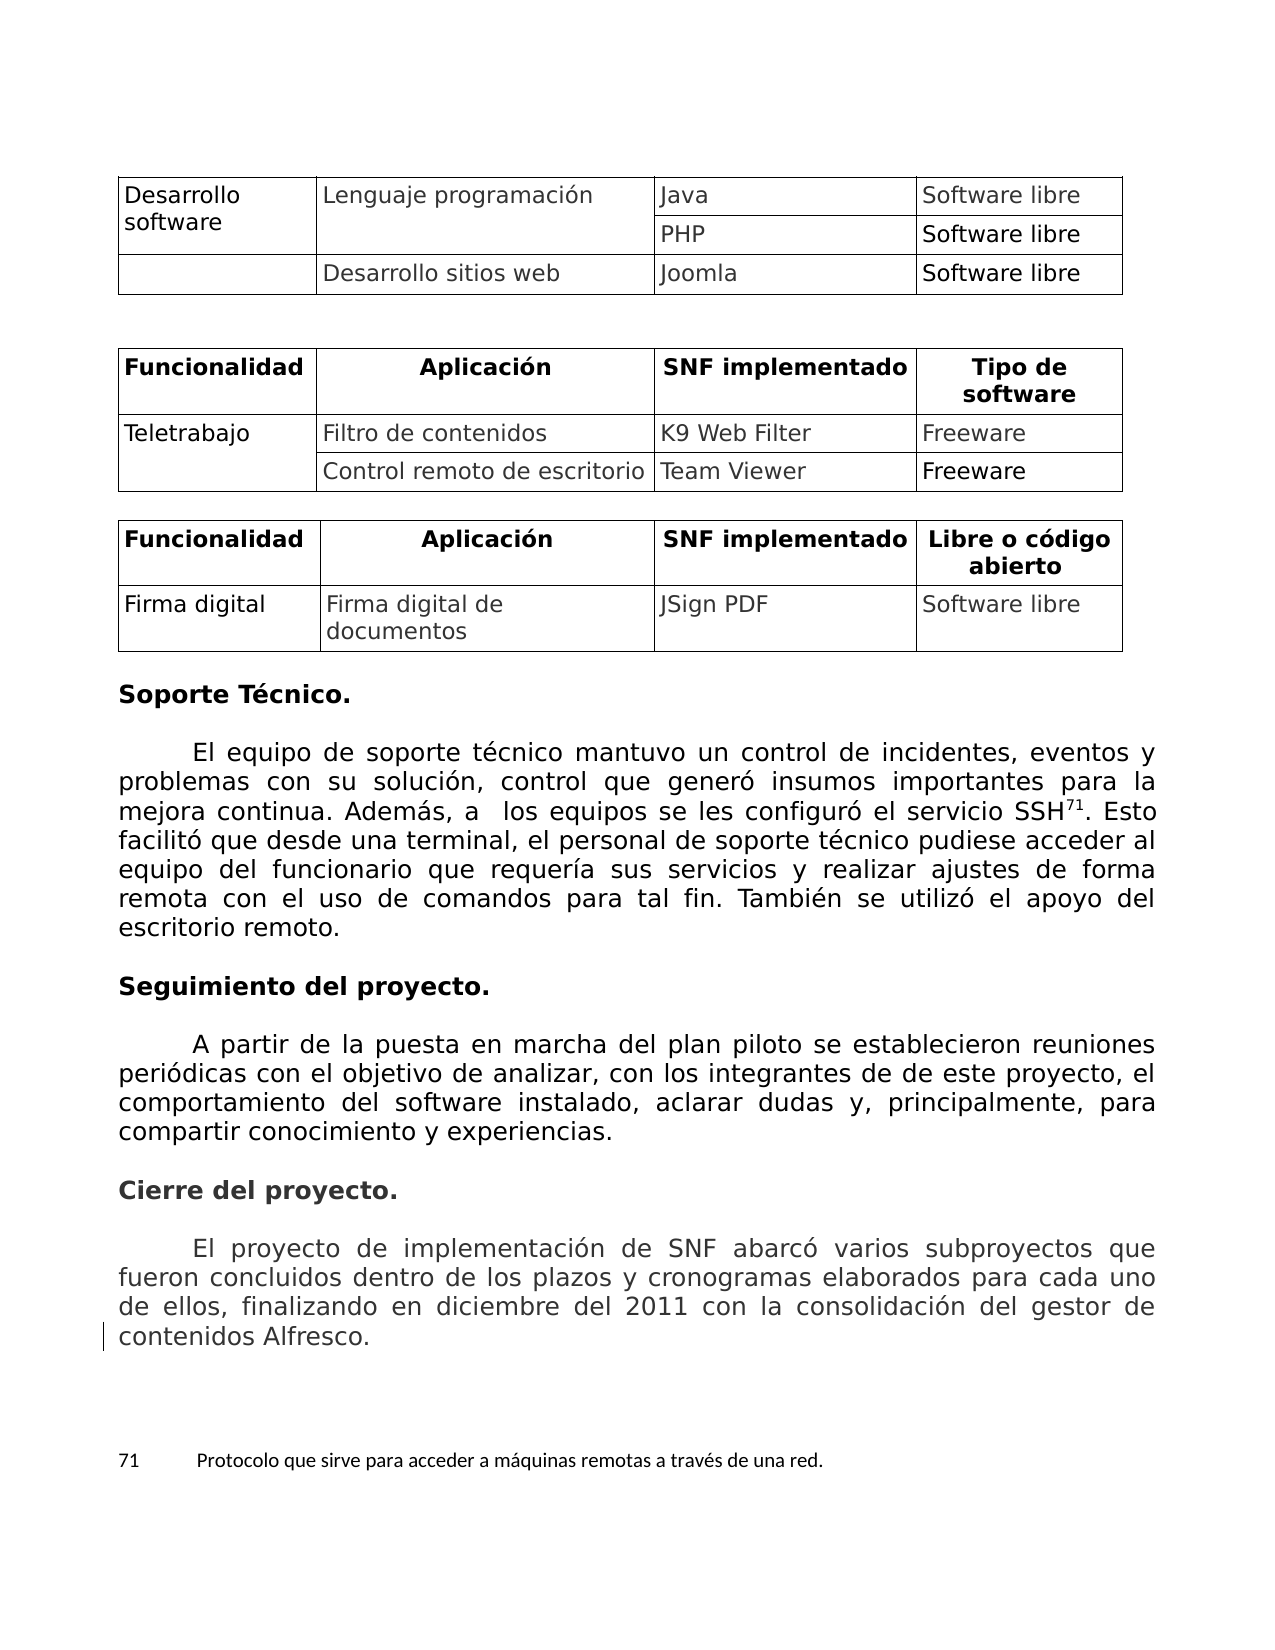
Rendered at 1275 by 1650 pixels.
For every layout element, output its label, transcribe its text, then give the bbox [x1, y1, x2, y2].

text Seguimiento del proyecto. [118, 972, 1157, 1001]
text El proyecto de implementación de SNF abarcó varios subproyectos que fueron concluidos dentro de los plazos y cronogramas elaborados para cada uno de ellos, finalizando en diciembre del 2011 con la consolidación del gestor de contenidos Alfresco. [118, 1234, 1157, 1351]
table_cell K9 Web Filter [655, 415, 916, 452]
table_header Libre o código abierto [917, 521, 1122, 585]
table_cell Desarrollo software [119, 178, 316, 254]
table_header Tipo de software [917, 349, 1122, 413]
table_cell Team Viewer [655, 453, 916, 491]
table_cell Filtro de contenidos [317, 415, 654, 452]
table_cell Teletrabajo [119, 415, 316, 491]
table_cell Software libre [917, 216, 1122, 254]
table_cell [119, 255, 316, 294]
table_cell Lenguaje programación [317, 178, 654, 254]
text Protocolo que sirve para acceder a máquinas remotas a través de una red. [118, 1447, 1157, 1473]
table_header Funcionalidad [119, 349, 316, 413]
table_cell Control remoto de escritorio [317, 453, 654, 491]
table_cell Software libre [917, 586, 1122, 651]
table_header SNF implementado [655, 521, 916, 585]
table_cell Firma digital [119, 586, 320, 651]
table_cell Software libre [917, 255, 1122, 294]
text A partir de la puesta en marcha del plan piloto se establecieron reuniones periódicas con el objetivo de analizar, con los integrantes de de este proyecto, el comportamiento del software instalado, aclarar dudas y, principalmente, para compartir conocimiento y experiencias. [118, 1030, 1157, 1147]
table_cell Firma digital de documentos [321, 586, 654, 651]
text El equipo de soporte técnico mantuvo un control de incidentes, eventos y problemas con su solución, control que generó insumos importantes para la mejora continua. Además, a los equipos se les configuró el servicio SSH. Esto facilitó que desde una terminal, el personal de soporte técnico pudiese acceder al equipo del funcionario que requería sus servicios y realizar ajustes de forma remota con el uso de comandos para tal fin. También se utilizó el apoyo del escritorio remoto. [118, 738, 1157, 942]
table_cell Freeware [917, 415, 1122, 452]
table_cell Desarrollo sitios web [317, 255, 654, 294]
table_header Aplicación [321, 521, 654, 585]
table_cell Java [655, 178, 916, 215]
table_header Aplicación [317, 349, 654, 413]
table_cell Software libre [917, 178, 1122, 215]
text Soporte Técnico. [118, 680, 1157, 709]
table_cell JSign PDF [655, 586, 916, 651]
table_cell PHP [655, 216, 916, 254]
table_cell Freeware [917, 453, 1122, 491]
text Cierre del proyecto. [118, 1176, 1157, 1205]
table_header Funcionalidad [119, 521, 320, 585]
table_cell Joomla [655, 255, 916, 294]
table_header SNF implementado [655, 349, 916, 413]
